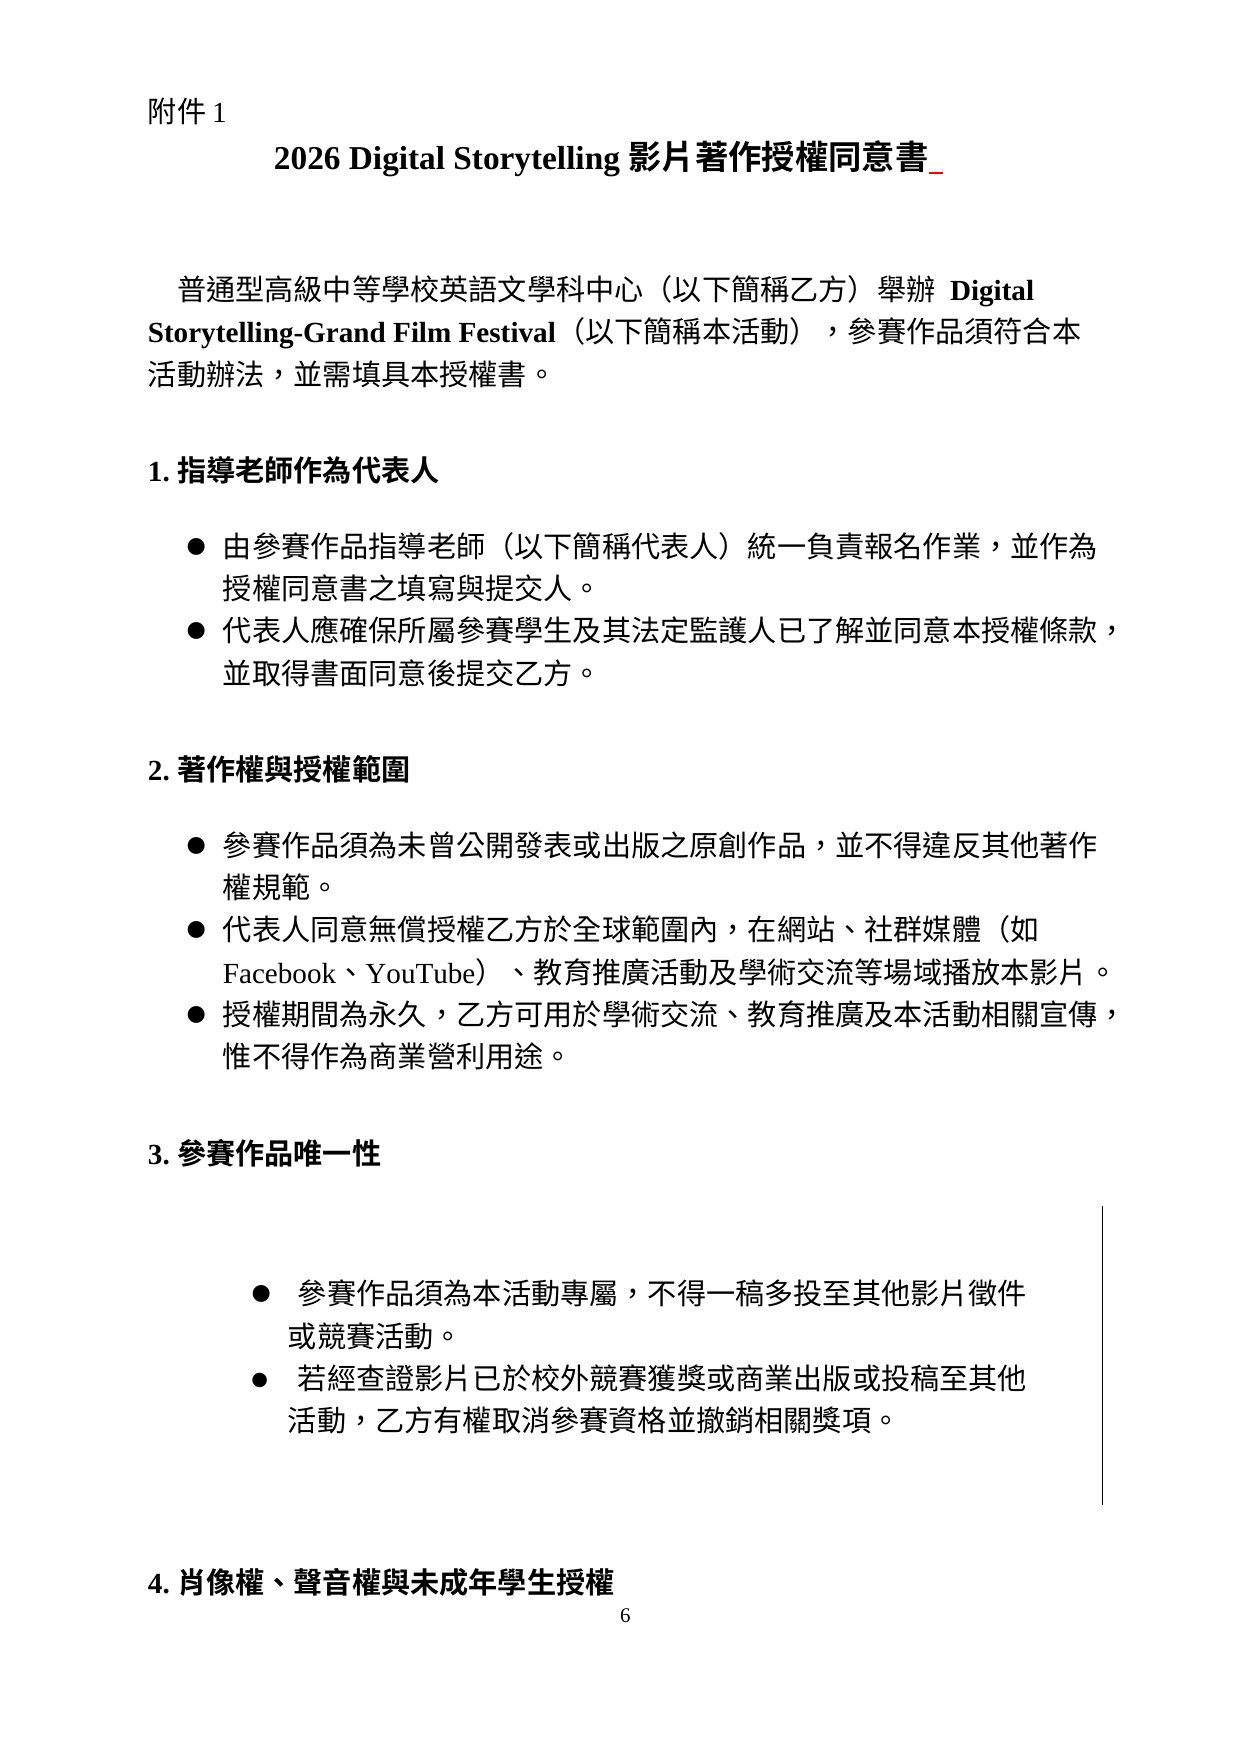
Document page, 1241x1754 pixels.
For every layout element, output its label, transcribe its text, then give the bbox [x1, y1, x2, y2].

list 由參賽作品指導老師（以下簡稱代表人）統一負責報名作業，並作為授權同意書之填寫與提交人。 [185, 523, 1102, 608]
text 2026 Digital Storytelling 影片著作授權同意書 [148, 131, 1102, 179]
list 若經查證影片已於校外競賽獲獎或商業出版或投稿至其他活動，乙方有權取消參賽資格並撤銷相關獎項。 [186, 1290, 1101, 1505]
subtitle 3. 參賽作品唯一性 [148, 1130, 1102, 1172]
list 參賽作品須為未曾公開發表或出版之原創作品，並不得違反其他著作權規範。 [185, 822, 1102, 907]
subtitle 4. 肖像權、聲音權與未成年學生授權 [148, 1560, 1102, 1602]
subtitle 2. 著作權與授權範圍 [148, 747, 1102, 789]
list 授權期間為永久，乙方可用於學術交流、教育推廣及本活動相關宣傳，惟不得作為商業營利用途。 [185, 991, 1102, 1076]
subtitle 1. 指導老師作為代表人 [148, 448, 1102, 490]
text 附件1 [148, 89, 1102, 131]
list 代表人應確保所屬參賽學生及其法定監護人已了解並同意本授權條款，並取得書面同意後提交乙方。 [185, 608, 1102, 692]
list 參賽作品須為本活動專屬，不得一稿多投至其他影片徵件或競賽活動。 [186, 1207, 1101, 1290]
list 代表人同意無償授權乙方於全球範圍內，在網站、社群媒體（如 Facebook、YouTube）、教育推廣活動及學術交流等場域播放本影片。 [185, 907, 1102, 991]
text 普通型高級中等學校英語文學科中心（以下簡稱乙方）舉辦 Digital Storytelling-Grand Film Festival（以下簡稱本活動），參賽作品須符合本活動辦法，並需填具本授權書。 [148, 267, 1102, 393]
